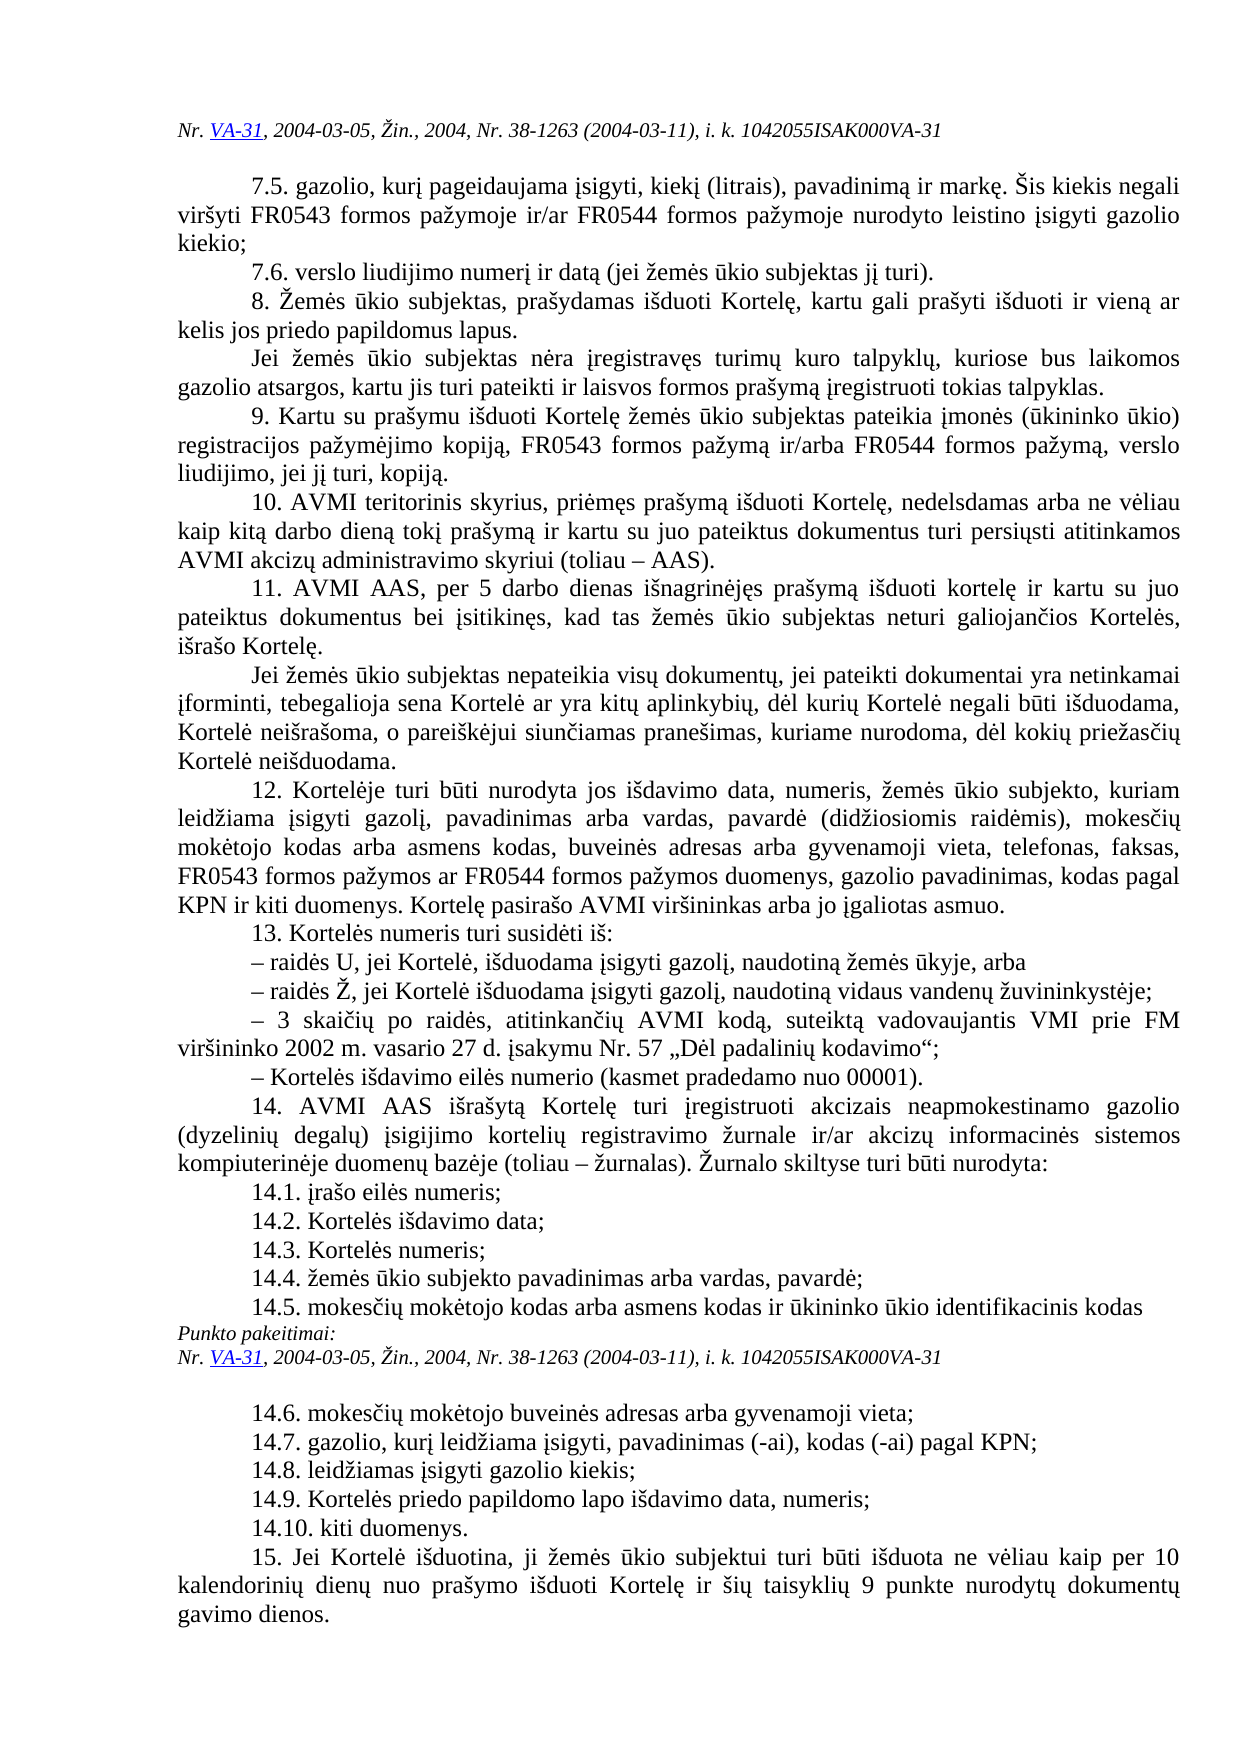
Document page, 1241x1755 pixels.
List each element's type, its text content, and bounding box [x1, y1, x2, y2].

text 14.7. gazolio, kurį leidžiama įsigyti, pavadinimas (-ai), kodas (-ai) pagal KPN; [177, 1427, 1181, 1455]
text 14.5. mokesčių mokėtojo kodas arba asmens kodas ir ūkininko ūkio identifikacinis kodas [177, 1292, 1181, 1321]
text 14. AVMI AAS išrašytą Kortelę turi įregistruoti akcizais neapmokestinamo gazolio (dyzelinių degalų) įsigijimo kortelių registravimo žurnale ir/ar akcizų informacinės sistemos kompiuterinėje duomenų bazėje (toliau – žurnalas). Žurnalo skiltyse turi būti nurodyta: [177, 1091, 1181, 1177]
text – 3 skaičių po raidės, atitinkančių AVMI kodą, suteiktą vadovaujantis VMI prie FM viršininko 2002 m. vasario 27 d. įsakymu Nr. 57 „Dėl padalinių kodavimo“; [177, 1005, 1181, 1062]
text 11. AVMI AAS, per 5 darbo dienas išnagrinėjęs prašymą išduoti kortelę ir kartu su juo pateiktus dokumentus bei įsitikinęs, kad tas žemės ūkio subjektas neturi galiojančios Kortelės, išrašo Kortelę. [177, 573, 1181, 660]
text 14.6. mokesčių mokėtojo buveinės adresas arba gyvenamoji vieta; [177, 1398, 1181, 1427]
text Nr. VA-31, 2004-03-05, Žin., 2004, Nr. 38-1263 (2004-03-11), i. k. 1042055ISAK000VA-31 [177, 1345, 1181, 1369]
text 14.10. kiti duomenys. [177, 1513, 1181, 1542]
text 14.8. leidžiamas įsigyti gazolio kiekis; [177, 1455, 1181, 1484]
text 14.3. Kortelės numeris; [177, 1235, 1181, 1263]
text 14.2. Kortelės išdavimo data; [177, 1206, 1181, 1235]
text – raidės Ž, jei Kortelė išduodama įsigyti gazolį, naudotiną vidaus vandenų žuvininkystėje; [177, 976, 1181, 1005]
text Nr. VA-31, 2004-03-05, Žin., 2004, Nr. 38-1263 (2004-03-11), i. k. 1042055ISAK000VA-31 [177, 118, 1181, 142]
text 14.1. įrašo eilės numeris; [177, 1177, 1181, 1206]
text 14.9. Kortelės priedo papildomo lapo išdavimo data, numeris; [177, 1484, 1181, 1513]
text 8. Žemės ūkio subjektas, prašydamas išduoti Kortelę, kartu gali prašyti išduoti ir vieną ar kelis jos priedo papildomus lapus. [177, 286, 1181, 343]
text 9. Kartu su prašymu išduoti Kortelę žemės ūkio subjektas pateikia įmonės (ūkininko ūkio) registracijos pažymėjimo kopiją, FR0543 formos pažymą ir/arba FR0544 formos pažymą, verslo liudijimo, jei jį turi, kopiją. [177, 401, 1181, 487]
text 15. Jei Kortelė išduotina, ji žemės ūkio subjektui turi būti išduota ne vėliau kaip per 10 kalendorinių dienų nuo prašymo išduoti Kortelę ir šių taisyklių 9 punkte nurodytų dokumentų gavimo dienos. [177, 1542, 1181, 1628]
text 14.4. žemės ūkio subjekto pavadinimas arba vardas, pavardė; [177, 1263, 1181, 1292]
text 7.5. gazolio, kurį pageidaujama įsigyti, kiekį (litrais), pavadinimą ir markę. Šis kiekis negali viršyti FR0543 formos pažymoje ir/ar FR0544 formos pažymoje nurodyto leistino įsigyti gazolio kiekio; [177, 171, 1181, 257]
text Punkto pakeitimai: [177, 1321, 1181, 1345]
text – Kortelės išdavimo eilės numerio (kasmet pradedamo nuo 00001). [177, 1062, 1181, 1091]
text 10. AVMI teritorinis skyrius, priėmęs prašymą išduoti Kortelę, nedelsdamas arba ne vėliau kaip kitą darbo dieną tokį prašymą ir kartu su juo pateiktus dokumentus turi persiųsti atitinkamos AVMI akcizų administravimo skyriui (toliau – AAS). [177, 487, 1181, 573]
text – raidės U, jei Kortelė, išduodama įsigyti gazolį, naudotiną žemės ūkyje, arba [177, 947, 1181, 976]
text Jei žemės ūkio subjektas nepateikia visų dokumentų, jei pateikti dokumentai yra netinkamai įforminti, tebegalioja sena Kortelė ar yra kitų aplinkybių, dėl kurių Kortelė negali būti išduodama, Kortelė neišrašoma, o pareiškėjui siunčiamas pranešimas, kuriame nurodoma, dėl kokių priežasčių Kortelė neišduodama. [177, 660, 1181, 775]
text Jei žemės ūkio subjektas nėra įregistravęs turimų kuro talpyklų, kuriose bus laikomos gazolio atsargos, kartu jis turi pateikti ir laisvos formos prašymą įregistruoti tokias talpyklas. [177, 343, 1181, 401]
text 13. Kortelės numeris turi susidėti iš: [177, 918, 1181, 947]
text 12. Kortelėje turi būti nurodyta jos išdavimo data, numeris, žemės ūkio subjekto, kuriam leidžiama įsigyti gazolį, pavadinimas arba vardas, pavardė (didžiosiomis raidėmis), mokesčių mokėtojo kodas arba asmens kodas, buveinės adresas arba gyvenamoji vieta, telefonas, faksas, FR0543 formos pažymos ar FR0544 formos pažymos duomenys, gazolio pavadinimas, kodas pagal KPN ir kiti duomenys. Kortelę pasirašo AVMI viršininkas arba jo įgaliotas asmuo. [177, 775, 1181, 918]
text 7.6. verslo liudijimo numerį ir datą (jei žemės ūkio subjektas jį turi). [177, 257, 1181, 286]
